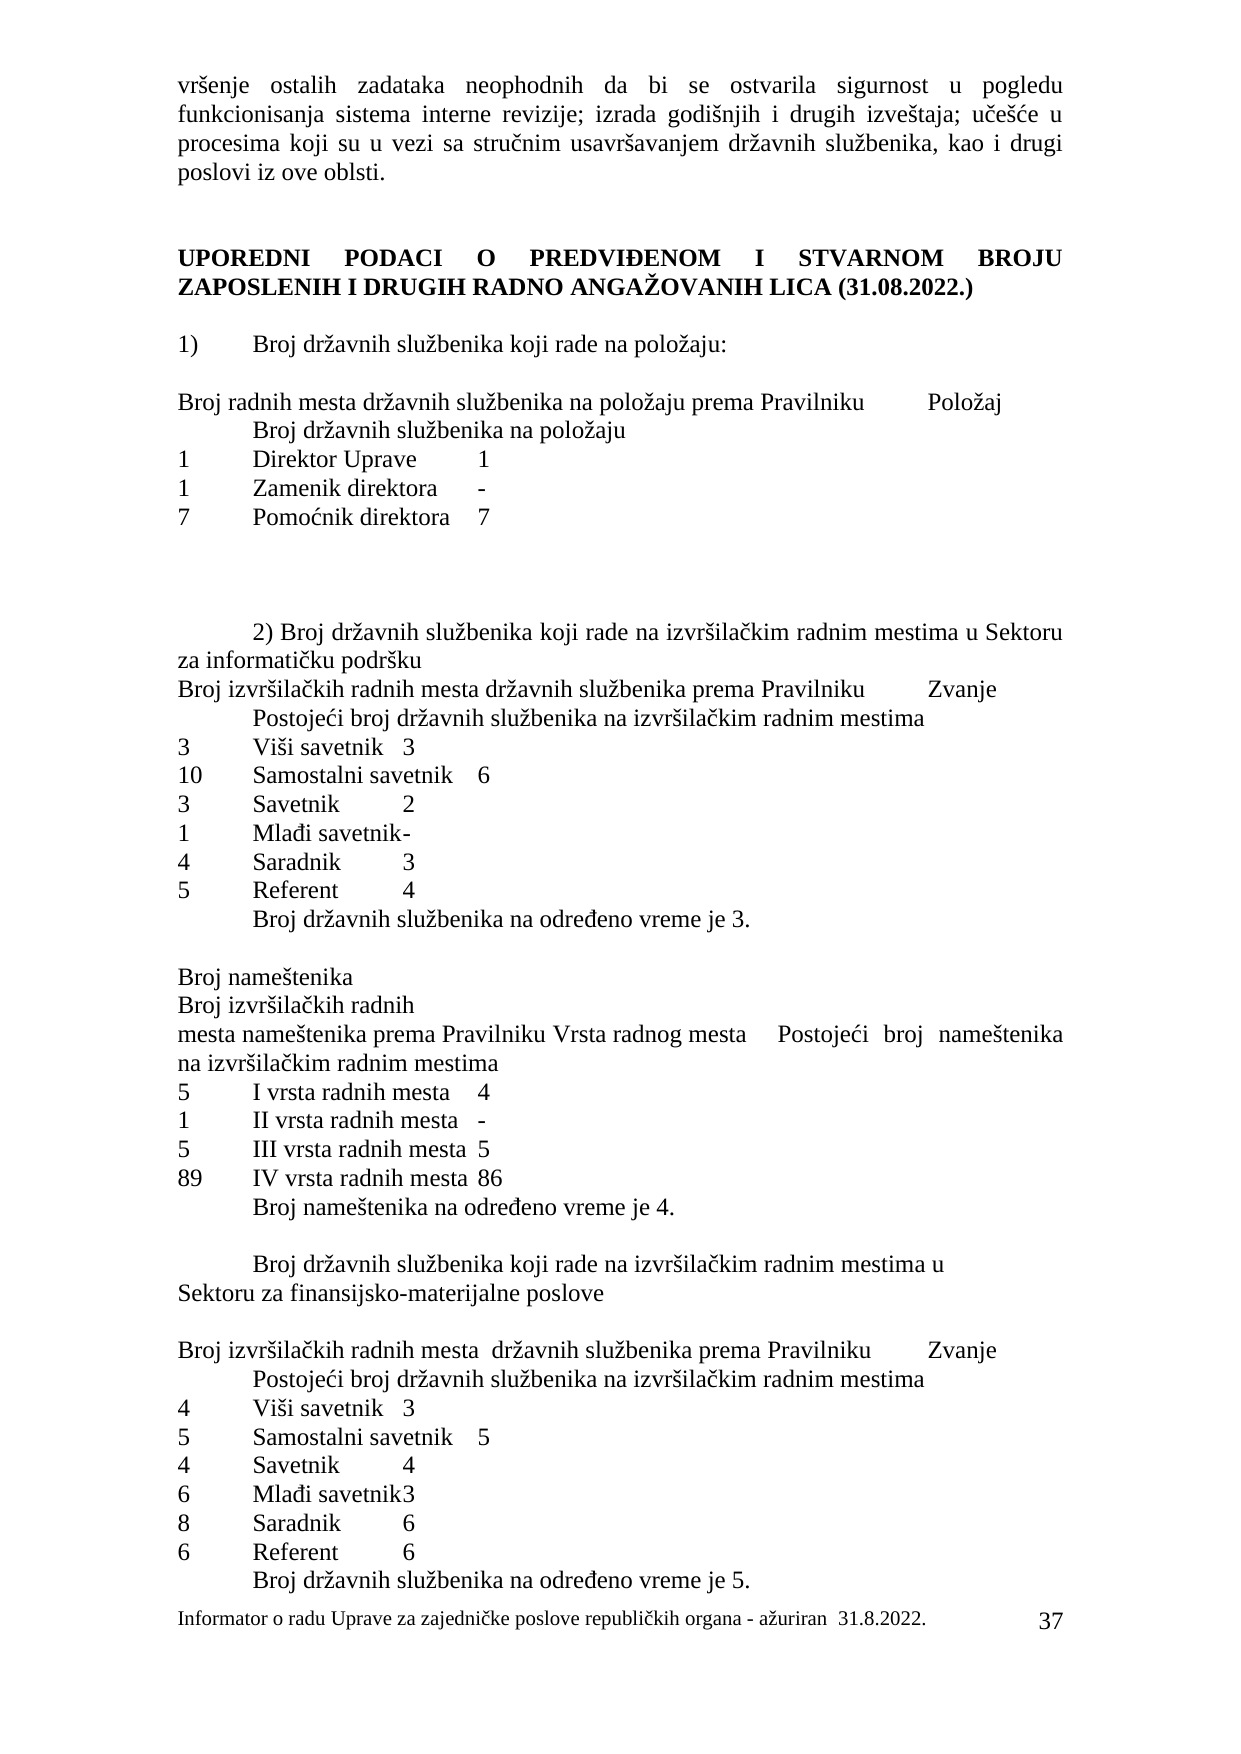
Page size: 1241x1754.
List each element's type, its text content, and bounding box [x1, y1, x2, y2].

text Sektoru za finansijsko-materijalne poslove [177, 1278, 1063, 1307]
text 3 Savetnik 2 [177, 789, 1063, 818]
text 4 Viši savetnik 3 [177, 1393, 1063, 1422]
text 10 Samostalni savetnik 6 [177, 760, 1063, 789]
text 5 Referent 4 [177, 875, 1063, 904]
text 5 III vrsta radnih mesta 5 [177, 1134, 1063, 1163]
text 6 Mlađi savetnik 3 [177, 1479, 1063, 1508]
text 3 Viši savetnik 3 [177, 732, 1063, 760]
text Broj izvršilačkih radnih mesta državnih službenika prema Pravilniku Zvanje Postojeći broj državnih službenika na izvršilačkim radnim mestima [177, 1335, 1063, 1393]
text Broj izvršilačkih radnih mesta državnih službenika prema Pravilniku Zvanje Postojeći broj državnih službenika na izvršilačkim radnim mestima [177, 674, 1063, 732]
text 89 IV vrsta radnih mesta 86 [177, 1163, 1063, 1192]
text Broj državnih službenika na određeno vreme je 5. [177, 1565, 1063, 1594]
text 5 I vrsta radnih mesta 4 [177, 1077, 1063, 1105]
text 4 Saradnik 3 [177, 847, 1063, 875]
text 2) Broj državnih službenika koji rade na izvršilačkim radnim mestima u Sektoru za informatičku podršku [177, 617, 1063, 674]
text 8 Saradnik 6 [177, 1508, 1063, 1537]
text UPOREDNI PODACI O PREDVIĐENOM I STVARNOM BROJU ZAPOSLENIH I DRUGIH RADNO ANGAŽOVANIH LICA (31.08.2022.) [177, 243, 1063, 300]
text 1 Zamenik direktora - [177, 473, 1063, 502]
text 1 Mlađi savetnik - [177, 818, 1063, 847]
text vršenje ostalih zadataka neophodnih da bi se ostvarila sigurnost u pogledu funkcionisanja sistema interne revizije; izrada godišnjih i drugih izveštaja; učešće u procesima koji su u vezi sa stručnim usavršavanjem državnih službenika, kao i drugi poslovi iz ove oblsti. [177, 70, 1063, 185]
text Broj državnih službenika koji rade na izvršilačkim radnim mestima u [177, 1249, 1063, 1278]
text 1 Direktor Uprave 1 [177, 444, 1063, 473]
text Broj nameštenika na određeno vreme je 4. [177, 1192, 1063, 1220]
text 1) Broj državnih službenika koji rade na položaju: [177, 329, 1063, 358]
text Broj radnih mesta državnih službenika na položaju prema Pravilniku Položaj Broj državnih službenika na položaju [177, 387, 1063, 444]
text mesta nameštenika prema Pravilniku Vrsta radnog mesta Postojeći broj nameštenika na izvršilačkim radnim mestima [177, 1019, 1063, 1077]
text 6 Referent 6 [177, 1537, 1063, 1565]
text 5 Samostalni savetnik 5 [177, 1422, 1063, 1450]
text 1 II vrsta radnih mesta - [177, 1105, 1063, 1134]
text Broj nameštenika [177, 962, 1063, 990]
text 4 Savetnik 4 [177, 1450, 1063, 1479]
text Broj državnih službenika na određeno vreme je 3. [177, 904, 1063, 933]
text Broj izvršilačkih radnih [177, 990, 1063, 1019]
text 7 Pomoćnik direktora 7 [177, 502, 1063, 530]
